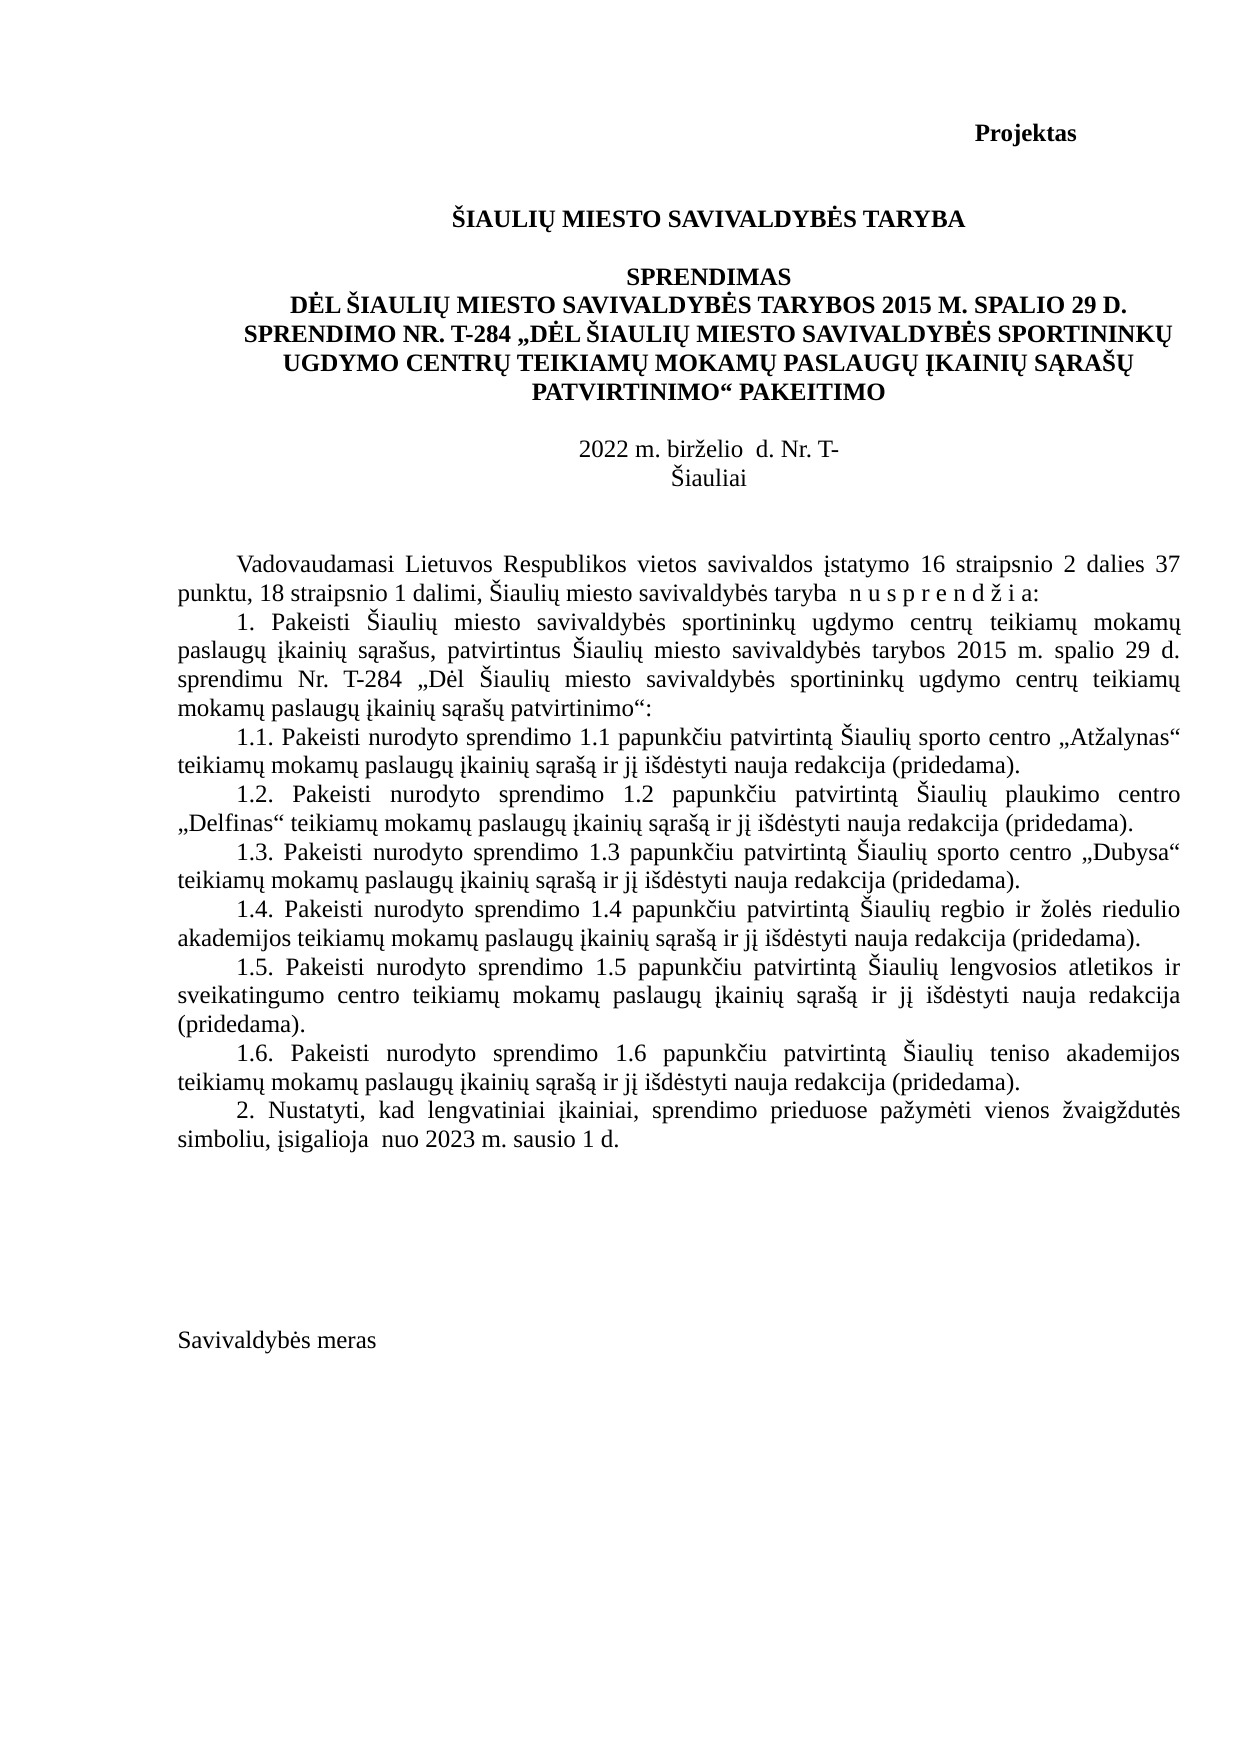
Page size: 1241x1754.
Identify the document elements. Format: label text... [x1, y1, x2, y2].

text Savivaldybės meras [177, 1326, 1240, 1354]
text 1. Pakeisti Šiaulių miesto savivaldybės sportininkų ugdymo centrų teikiamų mokamų paslaugų įkainių sąrašus, patvirtintus Šiaulių miesto savivaldybės tarybos 2015 m. spalio 29 d. sprendimu Nr. T-284 „Dėl Šiaulių miesto savivaldybės sportininkų ugdymo centrų teikiamų mokamų paslaugų įkainių sąrašų patvirtinimo“: [177, 607, 1181, 722]
text 1.3. Pakeisti nurodyto sprendimo 1.3 papunkčiu patvirtintą Šiaulių sporto centro „Dubysa“ teikiamų mokamų paslaugų įkainių sąrašą ir jį išdėstyti nauja redakcija (pridedama). [177, 837, 1181, 894]
text Šiauliai [177, 463, 1240, 492]
text Projektas [177, 118, 1181, 147]
text 1.2. Pakeisti nurodyto sprendimo 1.2 papunkčiu patvirtintą Šiaulių plaukimo centro „Delfinas“ teikiamų mokamų paslaugų įkainių sąrašą ir jį išdėstyti nauja redakcija (pridedama). [177, 779, 1181, 837]
text 2. Nustatyti, kad lengvatiniai įkainiai, sprendimo prieduose pažymėti vienos žvaigždutės simboliu, įsigalioja nuo 2023 m. sausio 1 d. [177, 1096, 1181, 1153]
text Vadovaudamasi Lietuvos Respublikos vietos savivaldos įstatymo 16 straipsnio 2 dalies 37 punktu, 18 straipsnio 1 dalimi, Šiaulių miesto savivaldybės taryba n u s p r e n d ž i a: [177, 549, 1181, 607]
text 1.5. Pakeisti nurodyto sprendimo 1.5 papunkčiu patvirtintą Šiaulių lengvosios atletikos ir sveikatingumo centro teikiamų mokamų paslaugų įkainių sąrašą ir jį išdėstyti nauja redakcija (pridedama). [177, 952, 1181, 1038]
text ŠIAULIŲ MIESTO SAVIVALDYBĖS TARYBA [177, 204, 1240, 233]
text 1.6. Pakeisti nurodyto sprendimo 1.6 papunkčiu patvirtintą Šiaulių teniso akademijos teikiamų mokamų paslaugų įkainių sąrašą ir jį išdėstyti nauja redakcija (pridedama). [177, 1038, 1181, 1096]
text SPRENDIMAS [177, 262, 1240, 291]
text 1.1. Pakeisti nurodyto sprendimo 1.1 papunkčiu patvirtintą Šiaulių sporto centro „Atžalynas“ teikiamų mokamų paslaugų įkainių sąrašą ir jį išdėstyti nauja redakcija (pridedama). [177, 722, 1181, 779]
text 2022 m. birželio d. Nr. T- [177, 434, 1240, 463]
text 1.4. Pakeisti nurodyto sprendimo 1.4 papunkčiu patvirtintą Šiaulių regbio ir žolės riedulio akademijos teikiamų mokamų paslaugų įkainių sąrašą ir jį išdėstyti nauja redakcija (pridedama). [177, 894, 1181, 952]
text DĖL ŠIAULIŲ MIESTO SAVIVALDYBĖS TARYBOS 2015 M. SPALIO 29 D. SPRENDIMO NR. T-284 „DĖL ŠIAULIŲ MIESTO SAVIVALDYBĖS SPORTININKŲ UGDYMO CENTRŲ TEIKIAMŲ MOKAMŲ PASLAUGŲ ĮKAINIŲ SĄRAŠŲ PATVIRTINIMO“ PAKEITIMO [236, 291, 1181, 406]
